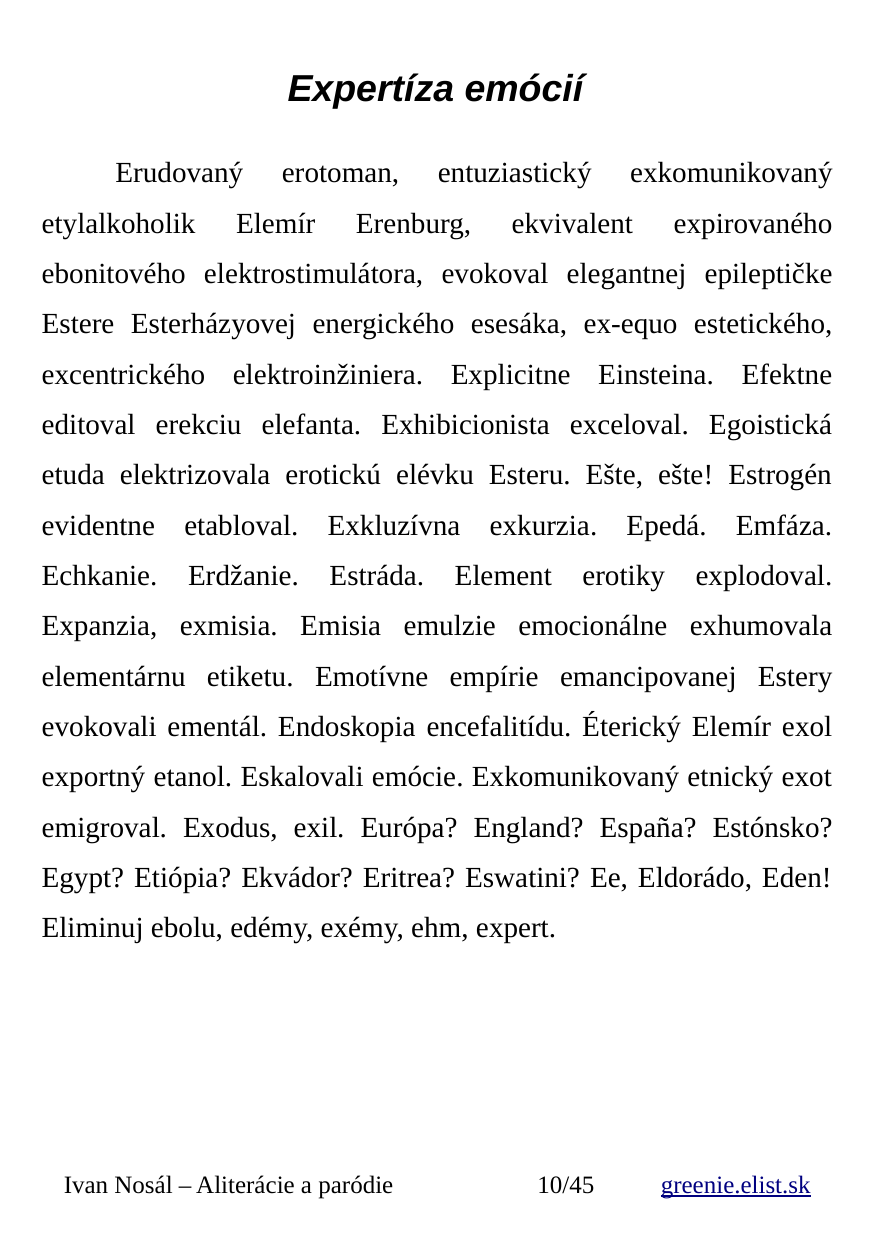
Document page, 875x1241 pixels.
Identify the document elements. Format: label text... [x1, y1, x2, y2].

text Erudovaný erotoman, entuziastický exkomunikovaný etylalkoholik Elemír Erenburg, ekvivalent expirovaného ebonitového elektrostimulátora, evokoval elegantnej epileptičke Estere Esterházyovej energického esesáka, ex-equo estetického, excentrického elektroinžiniera. Explicitne Einsteina. Efektne editoval erekciu elefanta. Exhibicionista exceloval. Egoistická etuda elektrizovala erotickú elévku Esteru. Ešte, ešte! Estrogén evidentne etabloval. Exkluzívna exkurzia. Epedá. Emfáza. Echkanie. Erdžanie. Estráda. Element erotiky explodoval. Expanzia, exmisia. Emisia emulzie emocionálne exhumovala elementárnu etiketu. Emotívne empírie emancipovanej Estery evokovali ementál. Endoskopia encefalitídu. Éterický Elemír exol exportný etanol. Eskalovali emócie. Exkomunikovaný etnický exot emigroval. Exodus, exil. Európa? England? España? Estónsko? Egypt? Etiópia? Ekvádor? Eritrea? Eswatini? Ee, Eldorádo, Eden! Eliminuj ebolu, edémy, exémy, ehm, expert. [41, 156, 833, 944]
subtitle Expertíza emócií [41, 66, 833, 109]
